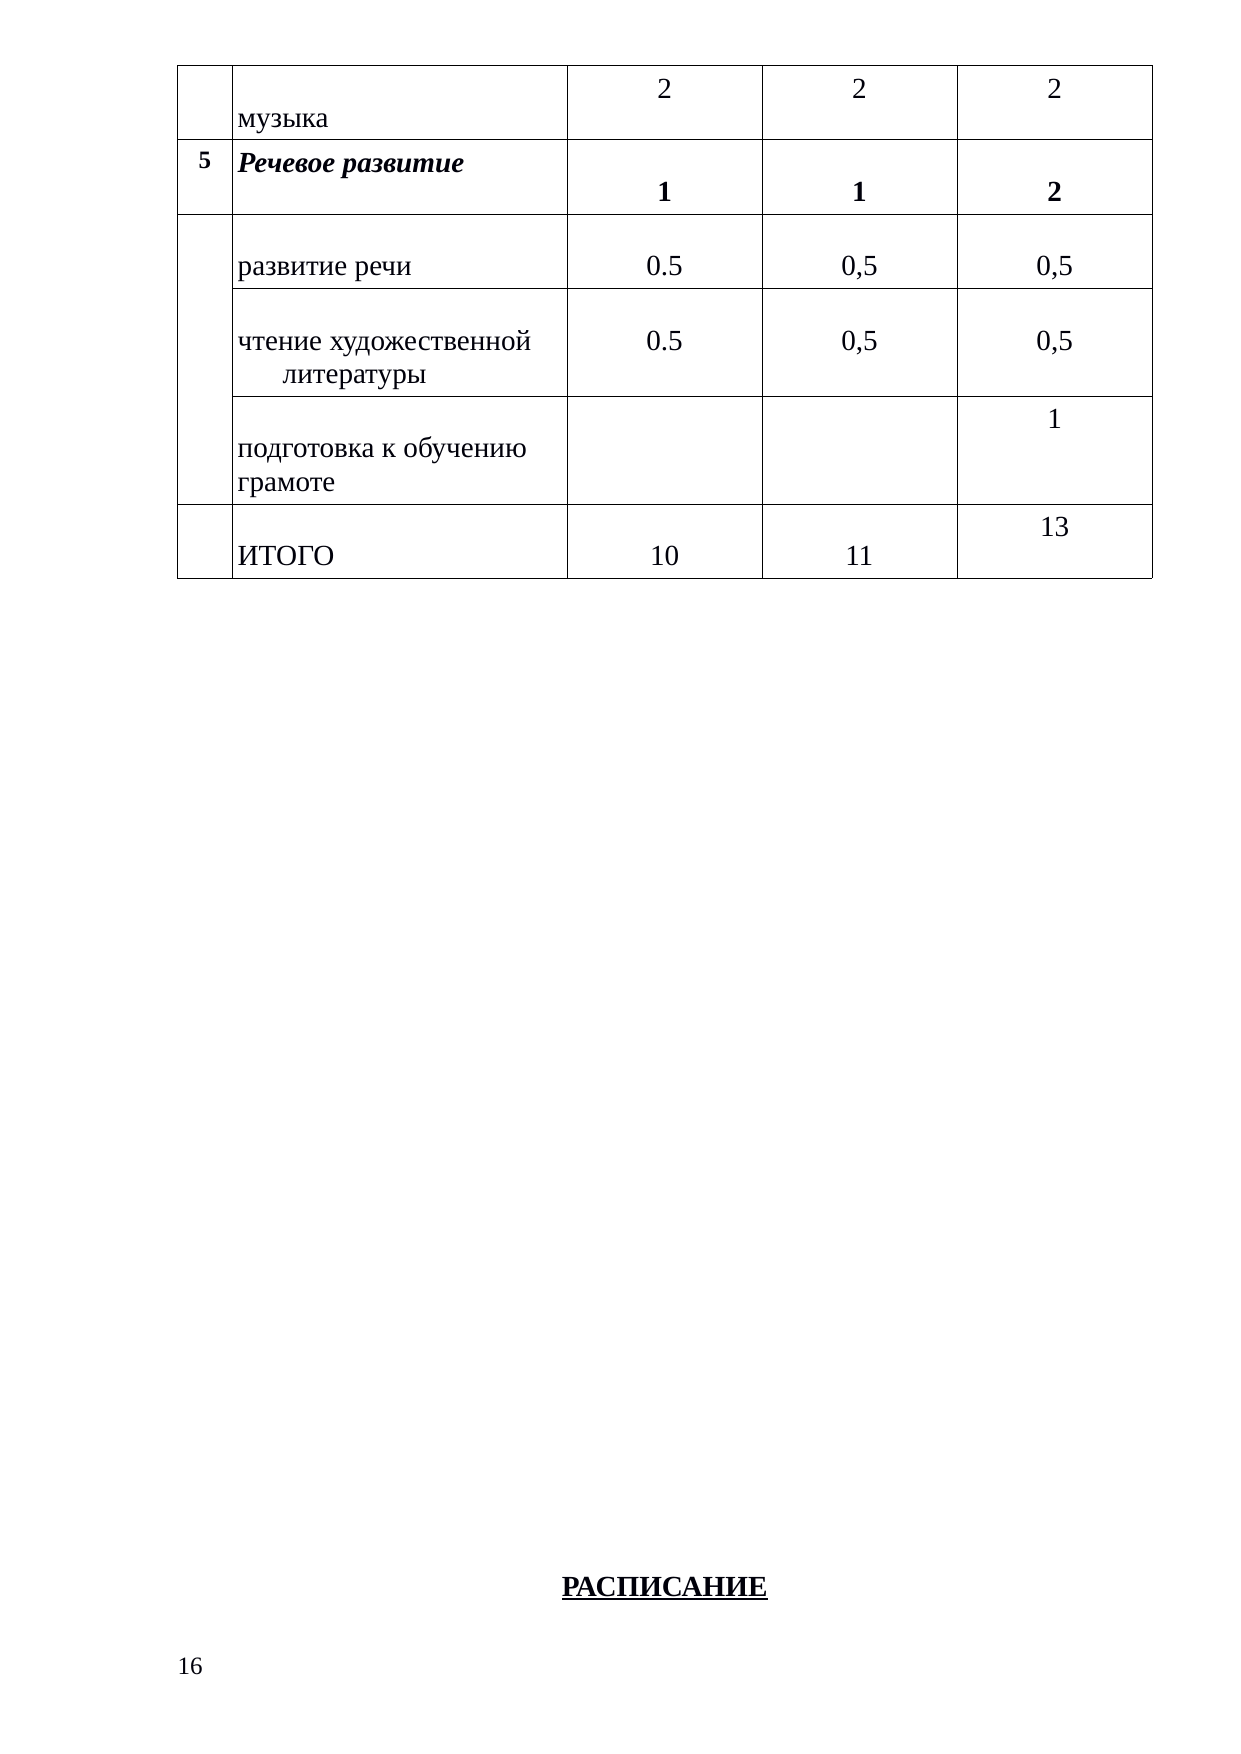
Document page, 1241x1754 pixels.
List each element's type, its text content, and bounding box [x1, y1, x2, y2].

table_cell 11 [763, 505, 957, 578]
table_cell 0,5 [958, 289, 1152, 396]
table_cell 5 [178, 140, 232, 213]
table_cell 0,5 [958, 215, 1152, 288]
table_cell 13 [958, 505, 1152, 578]
table_cell [178, 66, 232, 139]
table_cell [568, 397, 762, 503]
table_cell развитие речи [233, 215, 567, 288]
table_cell 1 [958, 397, 1152, 503]
table_cell 2 [568, 66, 762, 139]
table_cell Речевое развитие [233, 140, 567, 213]
text РАСПИСАНИЕ [177, 1569, 1152, 1603]
table_cell [178, 215, 232, 503]
table_cell 1 [568, 140, 762, 213]
table_cell подготовка к обучению грамоте [233, 397, 567, 503]
table_cell 2 [958, 140, 1152, 213]
table_cell 0,5 [763, 215, 957, 288]
table_cell [178, 505, 232, 578]
table_cell музыка [233, 66, 567, 139]
table_cell 0,5 [568, 215, 762, 288]
table_cell 0,5 [763, 289, 957, 396]
table_cell 0,5 [568, 289, 762, 396]
table_cell [763, 397, 957, 503]
table_cell 2 [958, 66, 1152, 139]
table_cell чтение художественной литературы [233, 289, 567, 396]
table_cell ИТОГО [233, 505, 567, 578]
table_cell 1 [763, 140, 957, 213]
table_cell 10 [568, 505, 762, 578]
table_cell 2 [763, 66, 957, 139]
